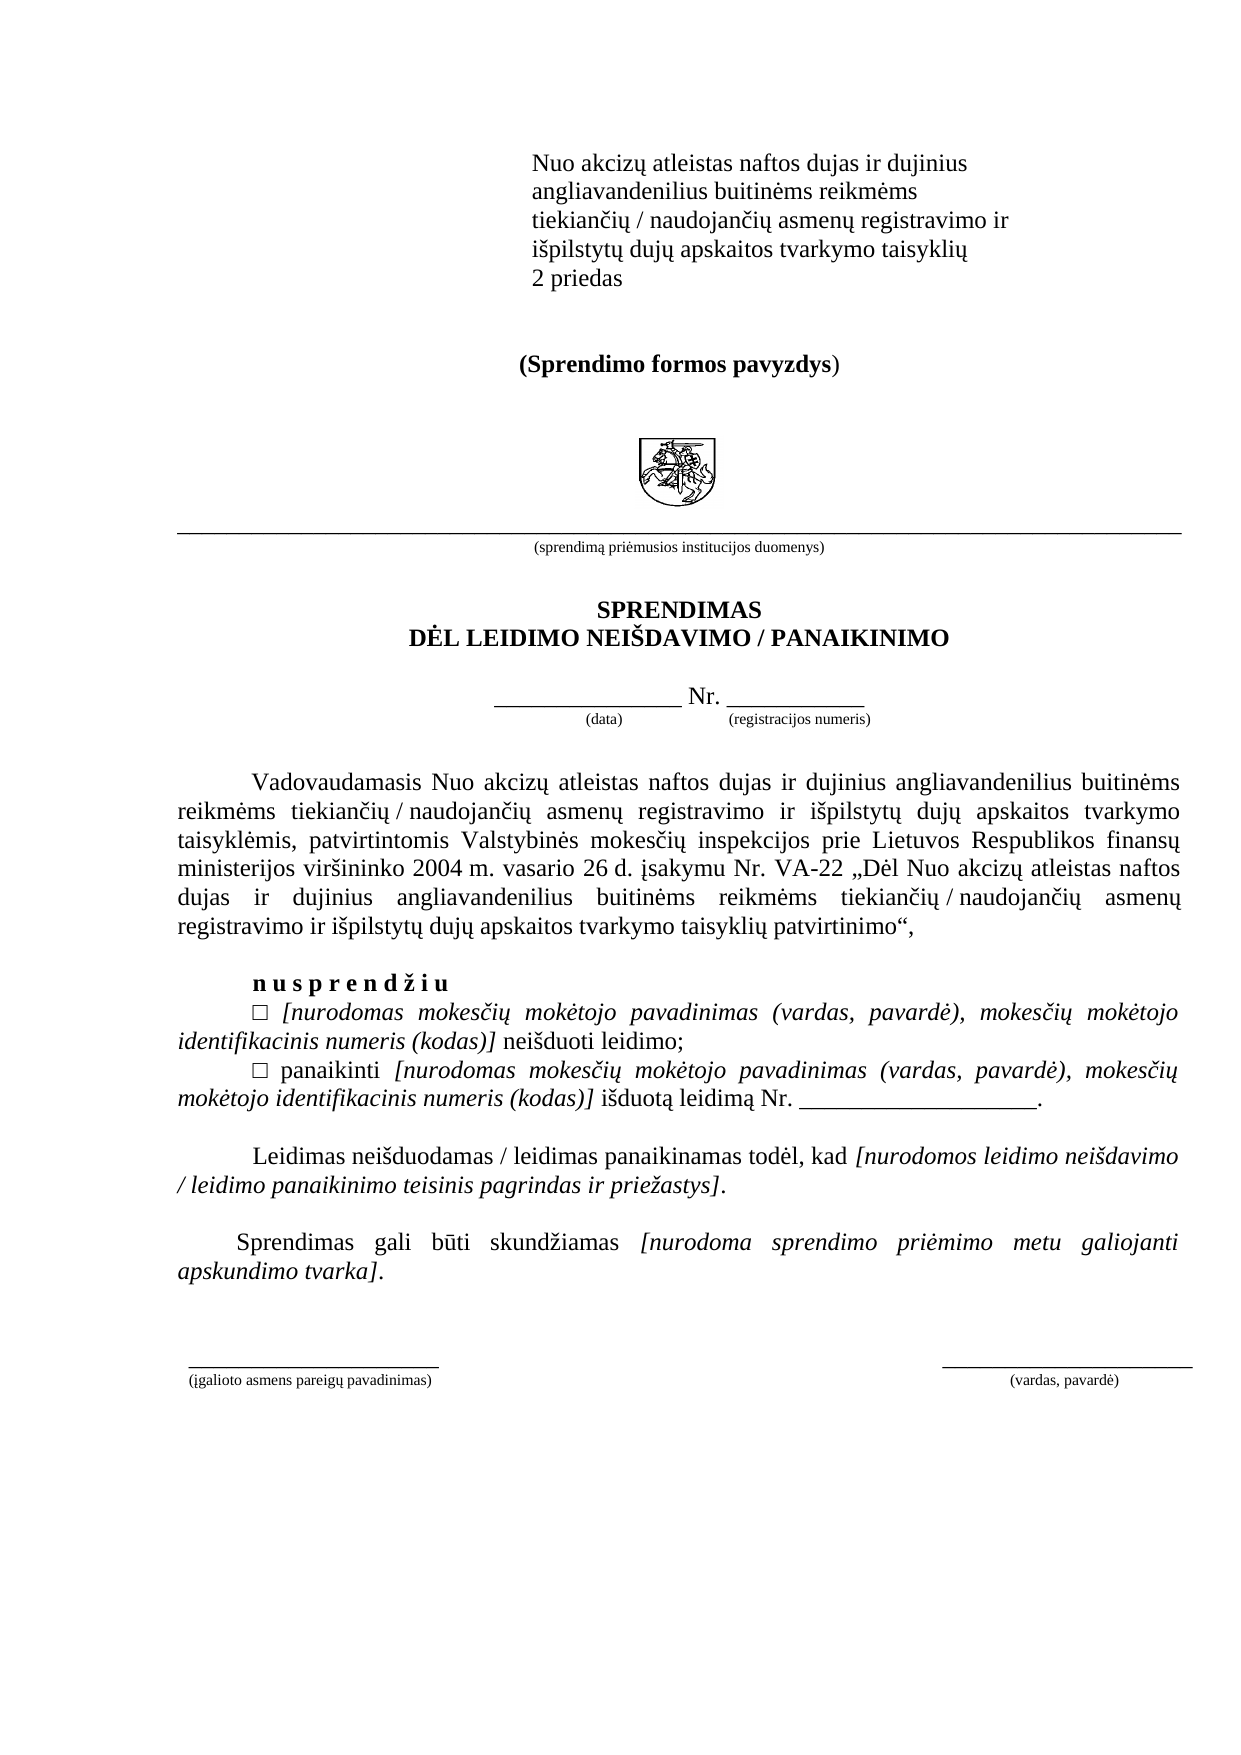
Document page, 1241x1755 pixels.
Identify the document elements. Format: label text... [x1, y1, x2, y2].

table_header ____________________ [177, 1342, 690, 1371]
text DĖL LEIDIMO NEIŠDAVIMO / PANAIKINIMO [177, 623, 1181, 652]
text _______________ Nr. ___________ [177, 681, 1181, 710]
text Sprendimas gali būti skundžiamas [nurodoma sprendimo priėmimo metu galiojanti apskundimo tvarka]. [177, 1227, 1181, 1285]
text (Sprendimo formos pavyzdys) [177, 349, 1181, 378]
table_header ____________________ [690, 1342, 1204, 1371]
text išpilstytų dujų apskaitos tvarkymo taisyklių [177, 234, 1181, 263]
text tiekiančių / naudojančių asmenų registravimo ir [177, 205, 1181, 234]
text (data) (registracijos numeris) [177, 710, 1181, 738]
text □ [nurodomas mokesčių mokėtojo pavadinimas (vardas, pavardė), mokesčių mokėtojo identifikacinis numeris (kodas)] neišduoti leidimo; [177, 997, 1181, 1055]
table_cell (vardas, pavardė) [690, 1371, 1204, 1400]
table_cell (įgalioto asmens pareigų pavadinimas) [177, 1371, 690, 1400]
text 2 priedas [177, 263, 1181, 291]
text angliavandenilius buitinėms reikmėms [177, 176, 1181, 205]
text SPRENDIMAS [177, 595, 1181, 623]
text Vadovaudamasis Nuo akcizų atleistas naftos dujas ir dujinius angliavandenilius buitinėms reikmėms tiekiančių / naudojančių asmenų registravimo ir išpilstytų dujų apskaitos tvarkymo taisyklėmis, patvirtintomis Valstybinės mokesčių inspekcijos prie Lietuvos Respublikos finansų ministerijos viršininko 2004 m. vasario 26 d. įsakymu Nr. VA-22 „Dėl Nuo akcizų atleistas naftos dujas ir dujinius angliavandenilius buitinėms reikmėms tiekiančių / naudojančių asmenų registravimo ir išpilstytų dujų apskaitos tvarkymo taisyklių patvirtinimo“, [177, 767, 1181, 940]
text Leidimas neišduodamas / leidimas panaikinamas todėl, kad [nurodomos leidimo neišdavimo / leidimo panaikinimo teisinis pagrindas ir priežastys]. [177, 1141, 1181, 1198]
text n u s p r e n d ž i u [177, 968, 1181, 997]
text Nuo akcizų atleistas naftos dujas ir dujinius [177, 148, 1181, 176]
text □ panaikinti [nurodomas mokesčių mokėtojo pavadinimas (vardas, pavardė), mokesčių mokėtojo identifikacinis numeris (kodas)] išduotą leidimą Nr. ___________________. [177, 1055, 1181, 1112]
text (sprendimą priėmusios institucijos duomenys) [177, 537, 1181, 566]
